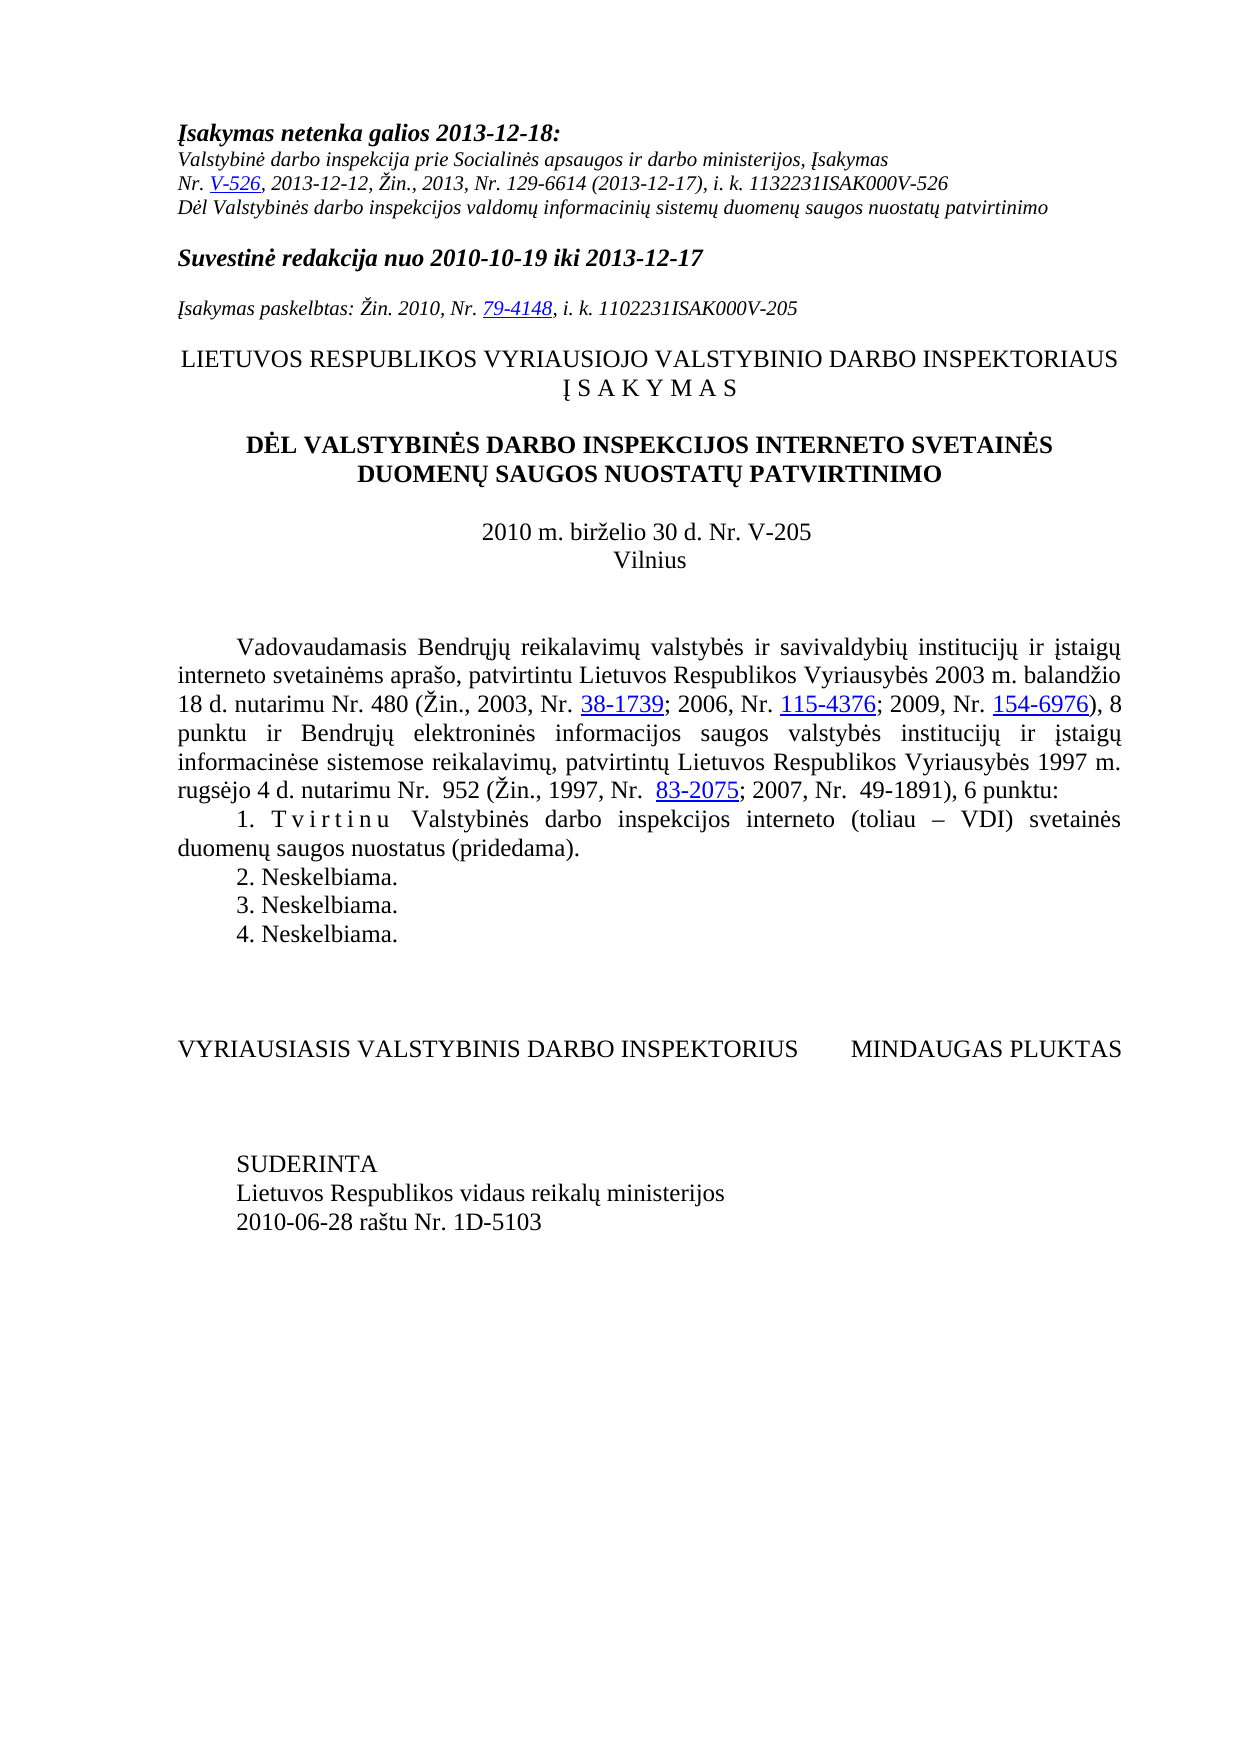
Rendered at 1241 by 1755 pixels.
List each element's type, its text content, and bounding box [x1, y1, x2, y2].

text Dėl Valstybinės darbo inspekcijos valdomų informacinių sistemų duomenų saugos nuostatų patvirtinimo [177, 195, 1122, 219]
text 2. Neskelbiama. [177, 862, 1122, 890]
text 3. Neskelbiama. [177, 890, 1122, 919]
text DĖL VALSTYBINĖS DARBO INSPEKCIJOS INTERNETO SVETAINĖS DUOMENŲ SAUGOS NUOSTATŲ PATVIRTINIMO [177, 430, 1122, 488]
text vyriausiasis valstybinis darbo inspektorius Mindaugas Pluktas [177, 1034, 1122, 1063]
text SUDERINTA [177, 1149, 1122, 1178]
text Į S A K Y M A S [177, 373, 1122, 402]
text Įsakymas paskelbtas: Žin. 2010, Nr. 79-4148, i. k. 1102231ISAK000V-205 [177, 296, 1122, 320]
text 4. Neskelbiama. [177, 919, 1122, 948]
text Vilnius [177, 545, 1122, 574]
text Lietuvos Respublikos vidaus reikalų ministerijos [177, 1178, 1122, 1207]
text Įsakymas netenka galios 2013-12-18: [177, 118, 1122, 147]
text 2010 m. birželio 30 d. Nr. V-205 [177, 517, 1122, 545]
text Valstybinė darbo inspekcija prie Socialinės apsaugos ir darbo ministerijos, Įsakymas [177, 147, 1122, 171]
text 1. Tvirtinu Valstybinės darbo inspekcijos interneto (toliau – VDI) svetainės duomenų saugos nuostatus (pridedama). [177, 804, 1122, 862]
text Nr. V-526, 2013-12-12, Žin., 2013, Nr. 129-6614 (2013-12-17), i. k. 1132231ISAK000V-526 [177, 171, 1122, 195]
text LIETUVOS RESPUBLIKOS VYRIAUSIOJO VALSTYBINIO DARBO INSPEKTORIAUS [177, 344, 1122, 373]
text 2010-06-28 raštu Nr. 1D-5103 [177, 1207, 1122, 1235]
text Suvestinė redakcija nuo 2010-10-19 iki 2013-12-17 [177, 243, 1122, 272]
text Vadovaudamasis Bendrųjų reikalavimų valstybės ir savivaldybių institucijų ir įstaigų interneto svetainėms aprašo, patvirtintu Lietuvos Respublikos Vyriausybės 2003 m. balandžio 18 d. nutarimu Nr. 480 (Žin., 2003, Nr. 38-1739; 2006, Nr. 115-4376; 2009, Nr. 154-6976), 8 punktu ir Bendrųjų elektroninės informacijos saugos valstybės institucijų ir įstaigų informacinėse sistemose reikalavimų, patvirtintų Lietuvos Respublikos Vyriausybės 1997 m. rugsėjo 4 d. nutarimu Nr. 952 (Žin., 1997, Nr. 83-2075; 2007, Nr. 49-1891), 6 punktu: [177, 632, 1122, 804]
